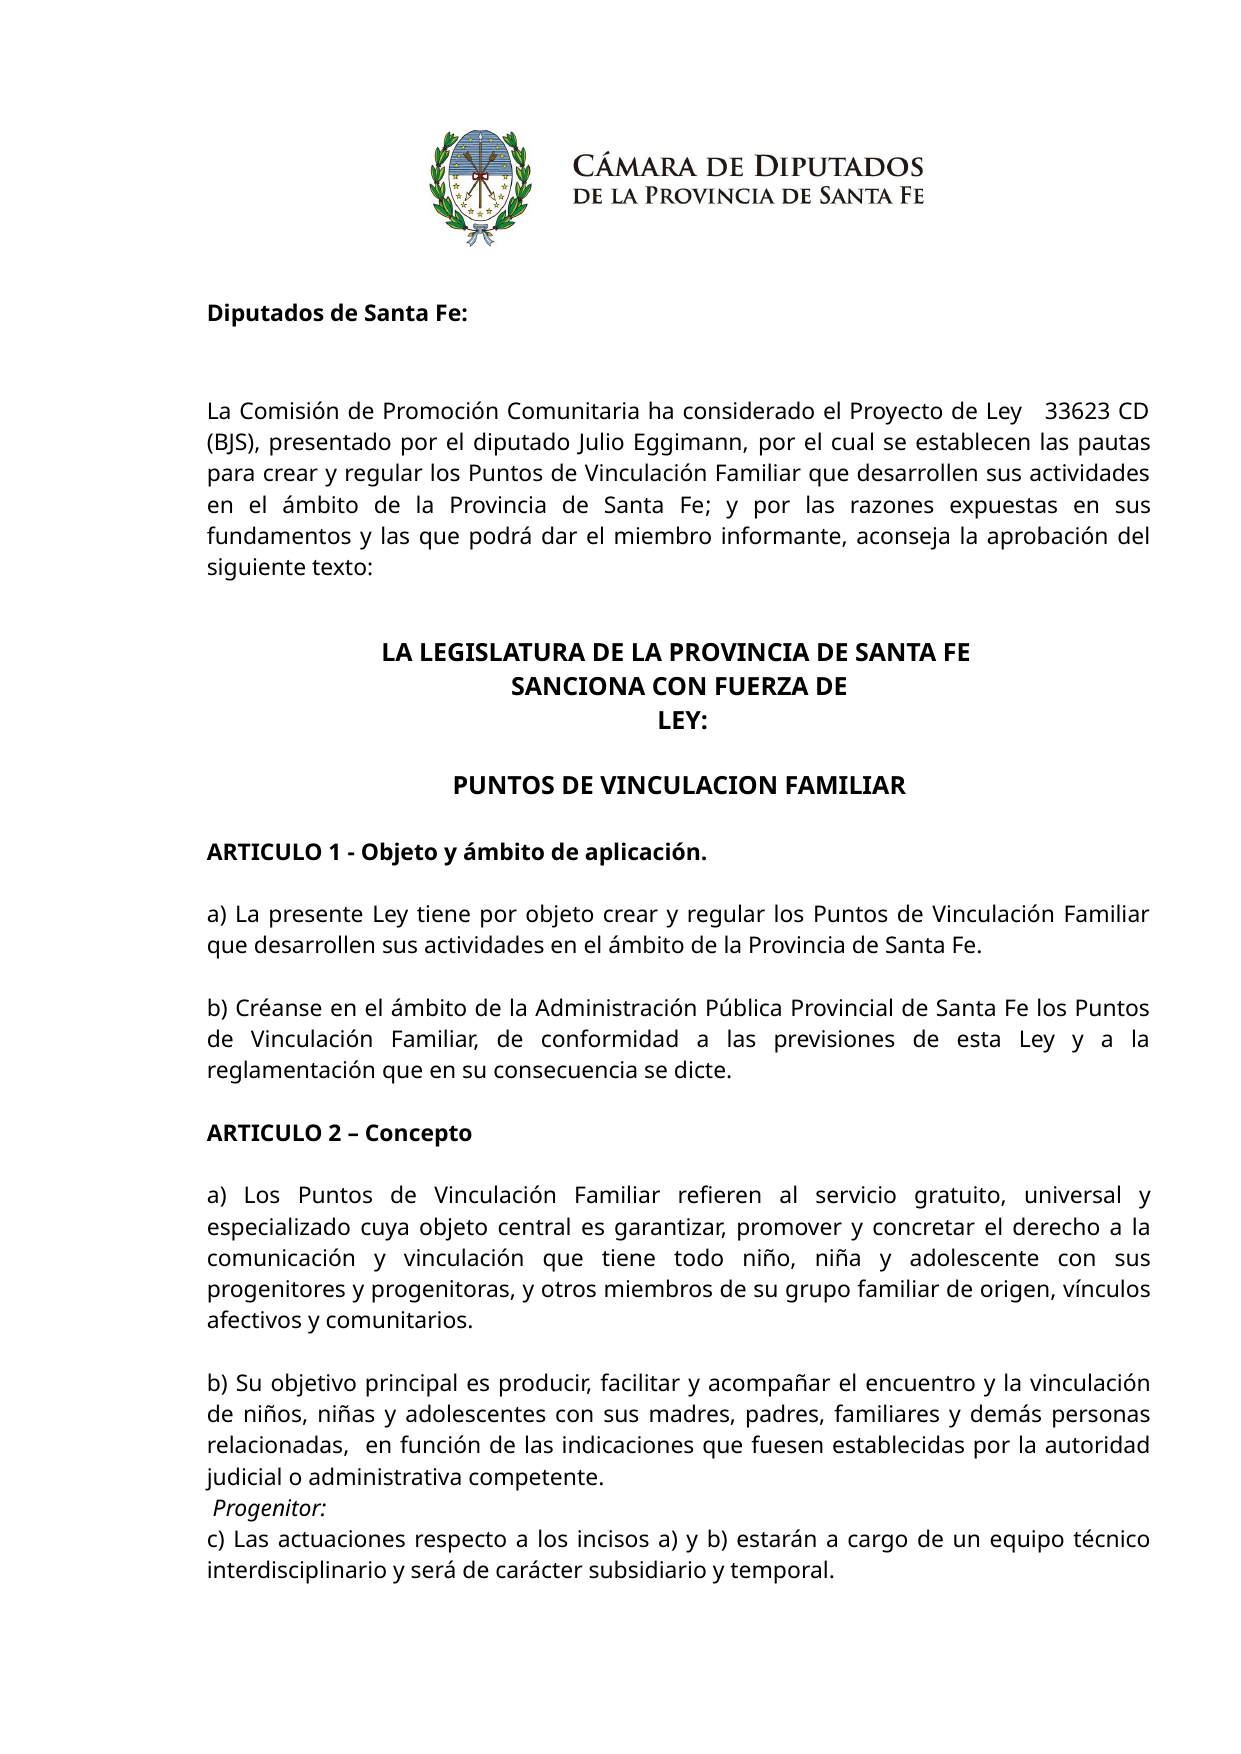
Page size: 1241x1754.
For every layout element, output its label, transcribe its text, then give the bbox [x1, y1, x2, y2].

text ARTICULO 1 - Objeto y ámbito de aplicación. [207, 836, 1152, 867]
text LA LEGISLATURA DE LA PROVINCIA DE SANTA FE [207, 634, 1152, 668]
text SANCIONA CON FUERZA DE [207, 668, 1152, 702]
text a) La presente Ley tiene por objeto crear y regular los Puntos de Vinculación Familiar que desarrollen sus actividades en el ámbito de la Provincia de Santa Fe. [207, 898, 1152, 961]
text LEY: [207, 702, 1152, 736]
text ARTICULO 2 – Concepto [207, 1117, 1152, 1148]
text c) Las actuaciones respecto a los incisos a) y b) estarán a cargo de un equipo técnico interdisciplinario y será de carácter subsidiario y temporal. [207, 1523, 1152, 1586]
text Diputados de Santa Fe: [207, 297, 1152, 328]
text b) Créanse en el ámbito de la Administración Pública Provincial de Santa Fe los Puntos de Vinculación Familiar, de conformidad a las previsiones de esta Ley y a la reglamentación que en su consecuencia se dicte. [207, 992, 1152, 1086]
text a) Los Puntos de Vinculación Familiar refieren al servicio gratuito, universal y especializado cuya objeto central es garantizar, promover y concretar el derecho a la comunicación y vinculación que tiene todo niño, niña y adolescente con sus progenitores y progenitoras, y otros miembros de su grupo familiar de origen, vínculos afectivos y comunitarios. [207, 1179, 1152, 1336]
text b) Su objetivo principal es producir, facilitar y acompañar el encuentro y la vinculación de niños, niñas y adolescentes con sus madres, padres, familiares y demás personas relacionadas, en función de las indicaciones que fuesen establecidas por la autoridad judicial o administrativa competente. [207, 1367, 1152, 1492]
text La Comisión de Promoción Comunitaria ha considerado el Proyecto de Ley 33623 CD (BJS), presentado por el diputado Julio Eggimann, por el cual se establecen las pautas para crear y regular los Puntos de Vinculación Familiar que desarrollen sus actividades en el ámbito de la Provincia de Santa Fe; y por las razones expuestas en sus fundamentos y las que podrá dar el miembro informante, aconseja la aprobación del siguiente texto: [207, 395, 1152, 582]
text PUNTOS DE VINCULACION FAMILIAR [207, 768, 1152, 802]
picture [429, 130, 924, 251]
text Progenitor: [207, 1492, 1152, 1523]
